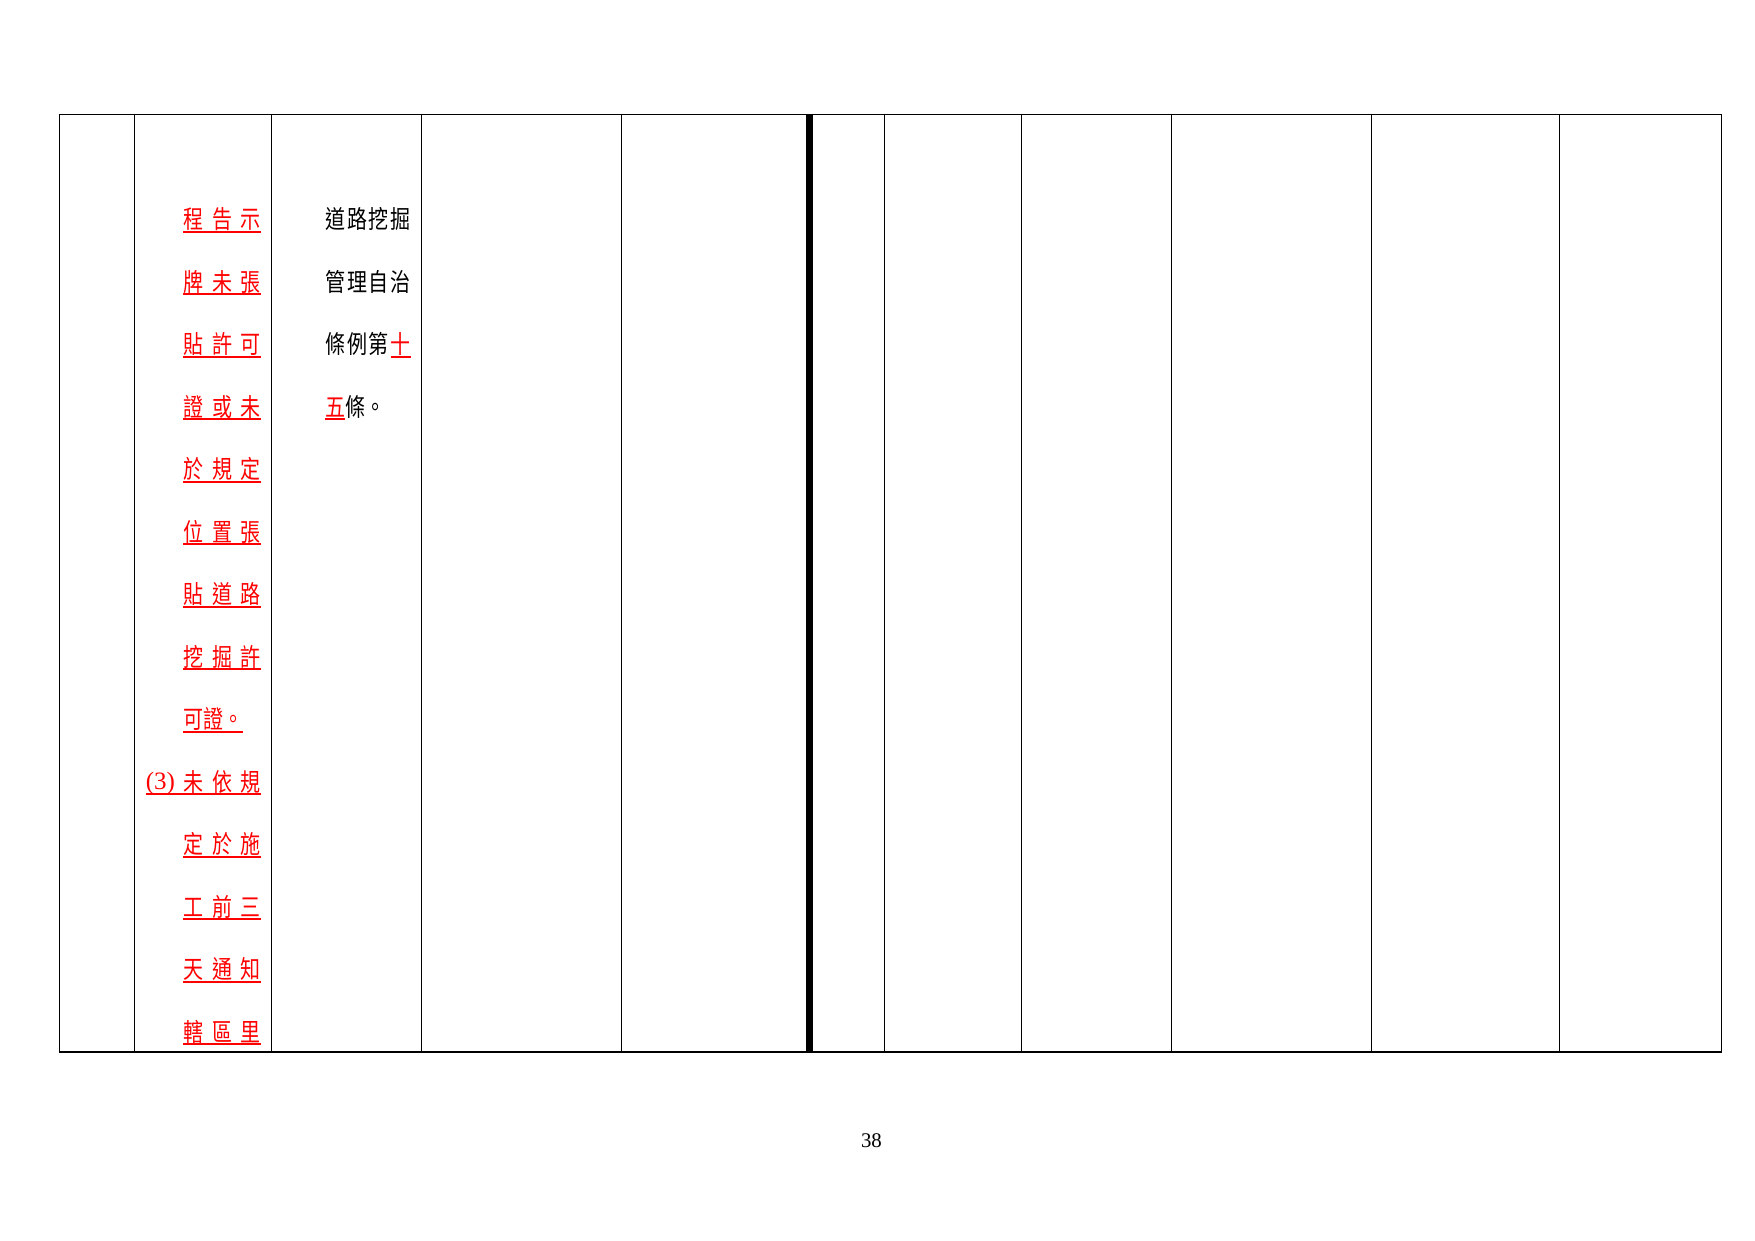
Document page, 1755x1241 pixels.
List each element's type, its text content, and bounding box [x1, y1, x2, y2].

table_cell [885, 115, 1021, 1051]
table_cell [1022, 115, 1171, 1051]
table_cell [1172, 115, 1371, 1051]
table_cell [1560, 115, 1721, 1051]
table_cell 依臺北市道路挖掘管理自治條例第十九條及臺北市道路挖掘施工維護管理要點第十二點。 依臺北市道路挖掘管理自治條例第十五條。 [272, 115, 421, 1051]
table_cell [60, 115, 134, 1051]
table_cell [622, 115, 806, 1051]
table_cell [1372, 115, 1559, 1051]
table_cell 2 道路挖掘施工現場未設置專用工程告示牌或柔性說明告示牌。 專用工程告示牌未張貼許可證或未於規定位置張貼道路挖掘許可證。 未依規定於施工前三天通知轄區里長並將工程通報單張貼於工區範圍，告知施工範圍、施工期限及有關配合事項。 未於進場施工前一天（遇假日不得順延）於新工處網路登載。 [135, 115, 271, 1051]
table_cell [813, 115, 884, 1051]
table_cell [422, 115, 621, 1051]
